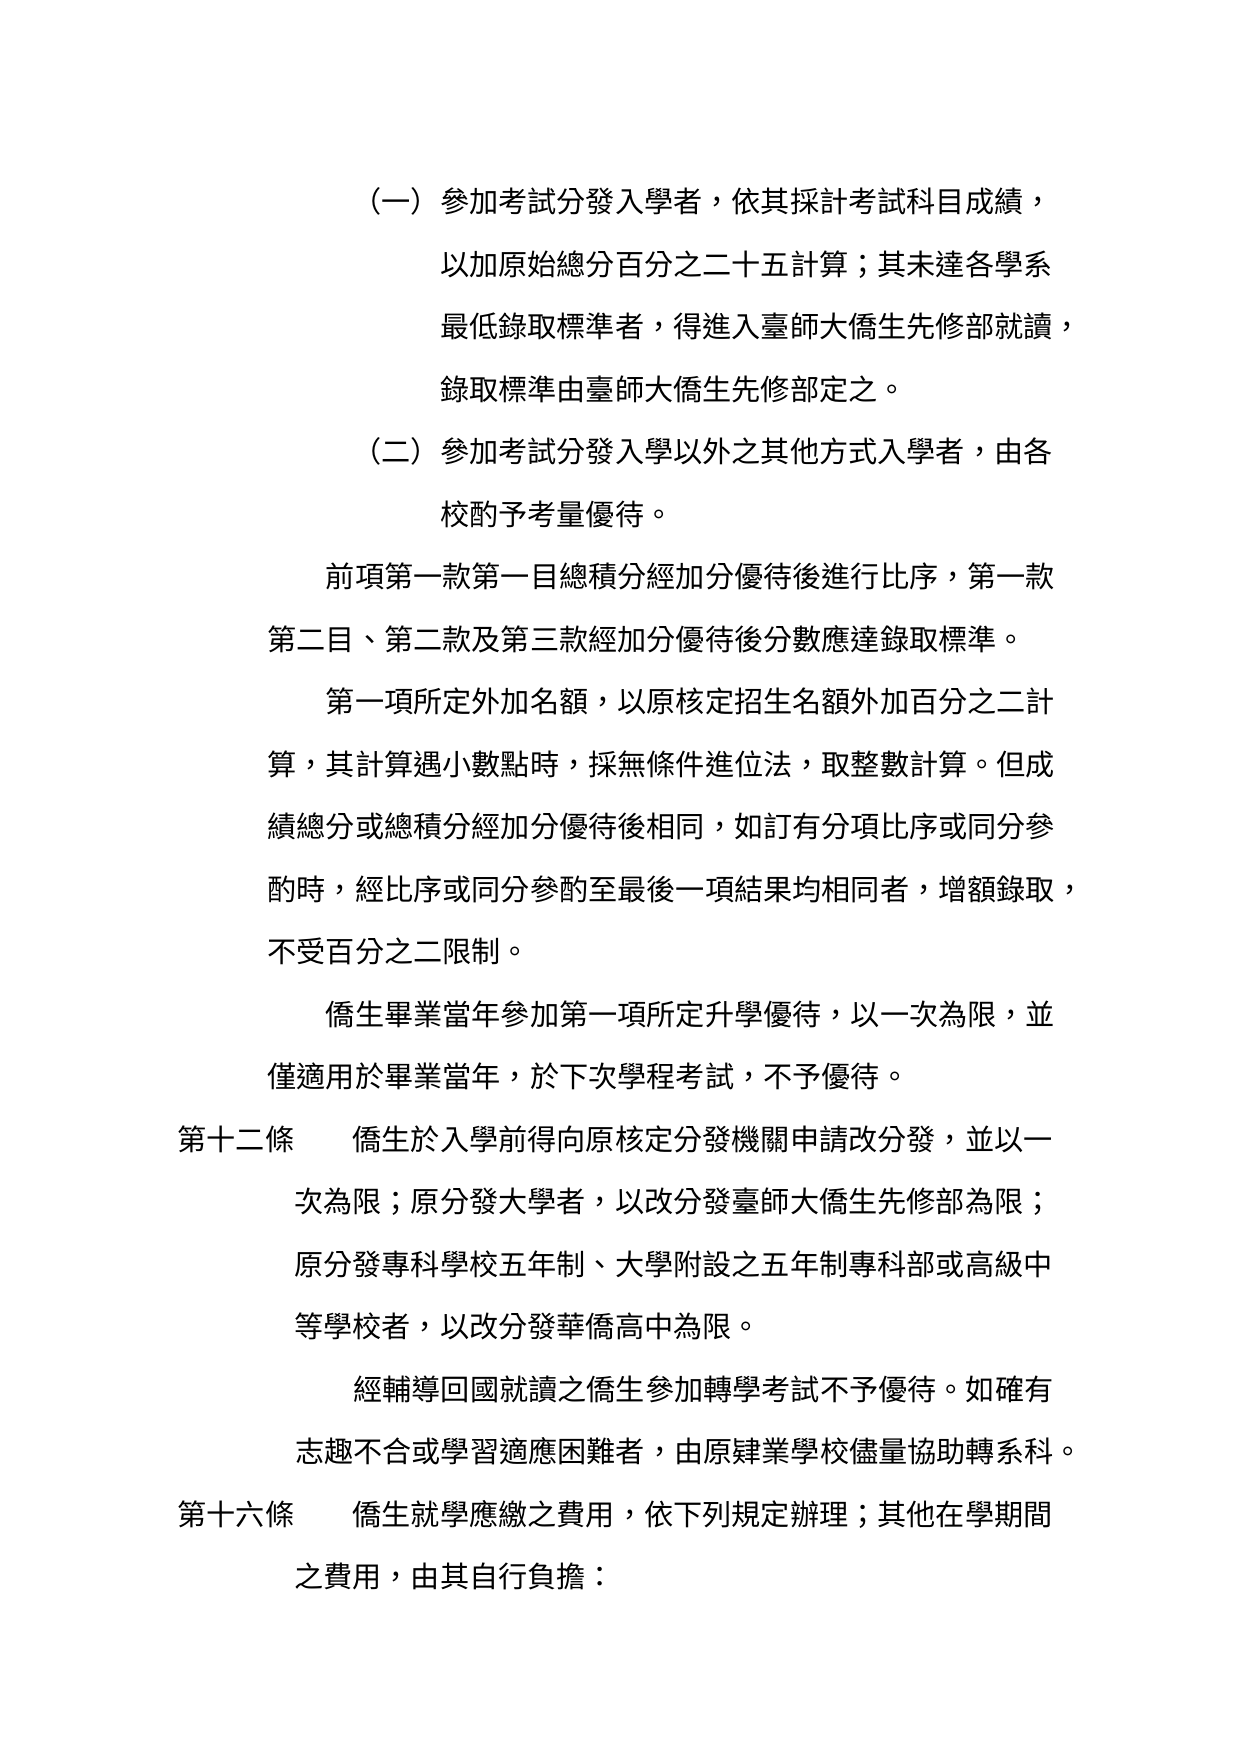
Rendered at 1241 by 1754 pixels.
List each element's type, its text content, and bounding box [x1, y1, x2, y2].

text 前項第一款第一目總積分經加分優待後進行比序，第一款第二目、第二款及第三款經加分優待後分數應達錄取標準。 [267, 533, 1063, 658]
text （一）參加考試分發入學者，依其採計考試科目成績，以加原始總分百分之二十五計算；其未達各學系最低錄取標準者，得進入臺師大僑生先修部就讀，錄取標準由臺師大僑生先修部定之。 [352, 158, 1063, 408]
text 第一項所定外加名額，以原核定招生名額外加百分之二計算，其計算遇小數點時，採無條件進位法，取整數計算。但成績總分或總積分經加分優待後相同，如訂有分項比序或同分參酌時，經比序或同分參酌至最後一項結果均相同者，增額錄取，不受百分之二限制。 [267, 658, 1063, 971]
text 僑生畢業當年參加第一項所定升學優待，以一次為限，並僅適用於畢業當年，於下次學程考試，不予優待。 [267, 971, 1063, 1096]
text 第十六條 僑生就學應繳之費用，依下列規定辦理；其他在學期間之費用，由其自行負擔： [177, 1471, 1063, 1596]
text 第十二條 僑生於入學前得向原核定分發機關申請改分發，並以一次為限；原分發大學者，以改分發臺師大僑生先修部為限；原分發專科學校五年制、大學附設之五年制專科部或高級中等學校者，以改分發華僑高中為限。 [177, 1096, 1063, 1346]
text 經輔導回國就讀之僑生參加轉學考試不予優待。如確有志趣不合或學習適應困難者，由原肄業學校儘量協助轉系科。 [295, 1346, 1063, 1471]
text （二）參加考試分發入學以外之其他方式入學者，由各校酌予考量優待。 [352, 408, 1063, 533]
